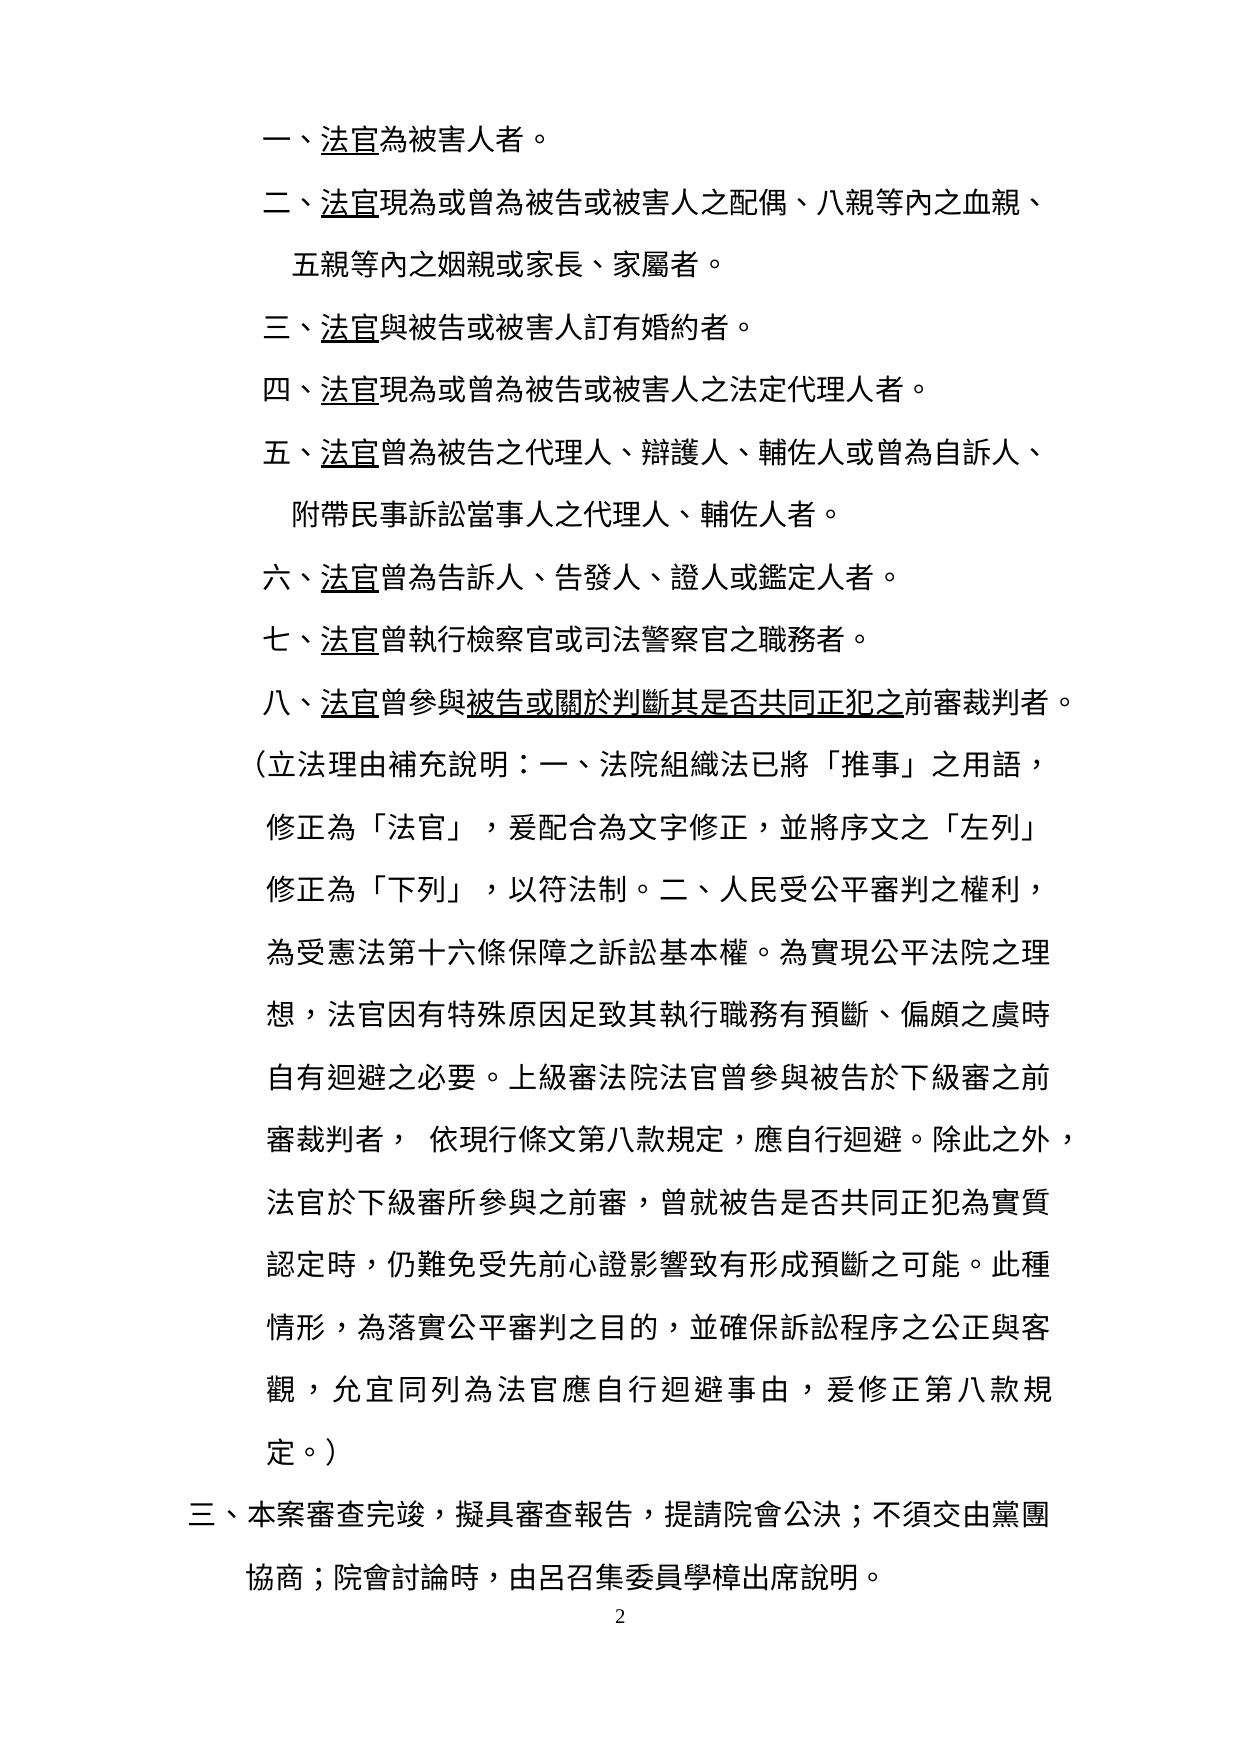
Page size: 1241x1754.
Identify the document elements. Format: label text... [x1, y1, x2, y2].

text 五、法官曾為被告之代理人、辯護人、輔佐人或曾為自訴人、附帶民事訴訟當事人之代理人、輔佐人者。 [262, 409, 1053, 534]
text 三、法官與被告或被害人訂有婚約者。 [262, 284, 1053, 346]
text 八、法官曾參與被告或關於判斷其是否共同正犯之前審裁判者。 [262, 659, 1053, 721]
text 六、法官曾為告訴人、告發人、證人或鑑定人者。 [262, 534, 1053, 596]
text 四、法官現為或曾為被告或被害人之法定代理人者。 [262, 346, 1053, 409]
text （立法理由補充說明：一、法院組織法已將「推事」之用語，修正為「法官」，爰配合為文字修正，並將序文之「左列」修正為「下列」，以符法制。二、人民受公平審判之權利，為受憲法第十六條保障之訴訟基本權。為實現公平法院之理想，法官因有特殊原因足致其執行職務有預斷、偏頗之虞時，自有迴避之必要。上級審法院法官曾參與被告於下級審之前審裁判者， 依現行條文第八款規定，應自行迴避。除此之外，法官於下級審所參與之前審，曾就被告是否共同正犯為實質認定時，仍難免受先前心證影響致有形成預斷之可能。此種情形，為落實公平審判之目的，並確保訴訟程序之公正與客觀，允宜同列為法官應自行迴避事由，爰修正第八款規定。） [237, 721, 1053, 1471]
text 七、法官曾執行檢察官或司法警察官之職務者。 [262, 596, 1053, 659]
text 二、法官現為或曾為被告或被害人之配偶、八親等內之血親、五親等內之姻親或家長、家屬者。 [262, 159, 1053, 284]
text 三、本案審查完竣，擬具審查報告，提請院會公決；不須交由黨團協商；院會討論時，由呂召集委員學樟出席說明。 [187, 1471, 1053, 1596]
text 一、法官為被害人者。 [262, 96, 1053, 159]
